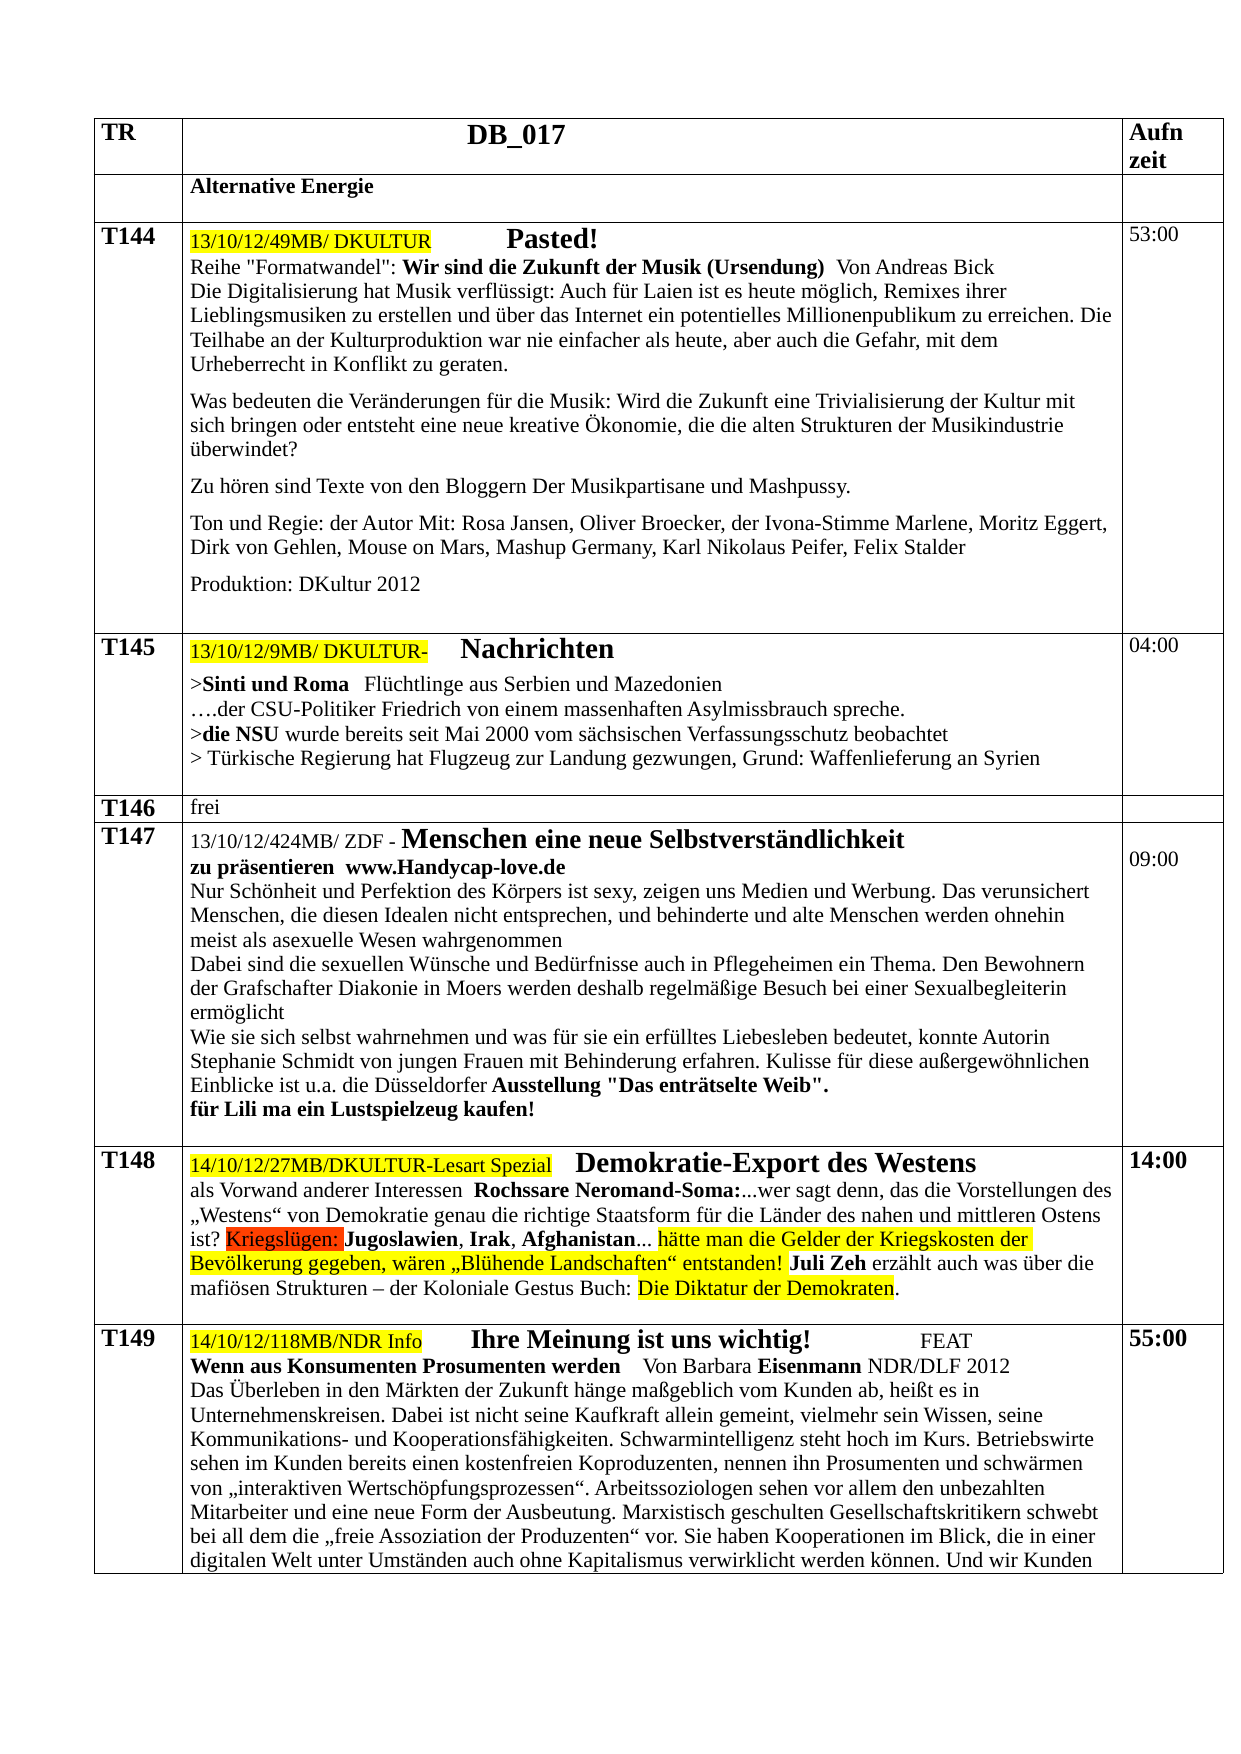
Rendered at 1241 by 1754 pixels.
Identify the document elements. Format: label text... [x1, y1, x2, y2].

table_header Aufn zeit [1123, 119, 1223, 174]
table_header DB_017 [183, 119, 1122, 174]
table_cell 13/10/12/9MB/ DKULTUR- Nachrichten >Sinti und Roma Flüchtlinge aus Serbien und Mazedonien ….der CSU-Politiker Friedrich von einem massenhaften Asylmissbrauch spreche. >die NSU wurde bereits seit Mai 2000 vom sächsischen Verfassungsschutz beobachtet > Türkische Regierung hat Flugzeug zur Landung gezwungen, Grund: Waffenlieferung an Syrien [183, 634, 1122, 794]
table_cell Alternative Energie [183, 175, 1122, 222]
table_cell T147 [95, 823, 182, 1146]
table_cell T145 [95, 634, 182, 794]
table_cell T144 [95, 223, 182, 633]
table_cell frei [183, 796, 1122, 822]
table_cell 14/10/12/118MB/NDR Info Ihre Meinung ist uns wichtig! FEAT Wenn aus Konsumenten Prosumenten werden Von Barbara Eisenmann NDR/DLF 2012 Das Überleben in den Märkten der Zukunft hänge maßgeblich vom Kunden ab, heißt es in Unternehmenskreisen. Dabei ist nicht seine Kaufkraft allein gemeint, vielmehr sein Wissen, seine Kommunikations- und Kooperationsfähigkeiten. Schwarmintelligenz steht hoch im Kurs. Betriebswirte sehen im Kunden bereits einen kostenfreien Koproduzenten, nennen ihn Prosumenten und schwärmen von „interaktiven Wertschöpfungsprozessen“. Arbeitssoziologen sehen vor allem den unbezahlten Mitarbeiter und eine neue Form der Ausbeutung. Marxistisch geschulten Gesellschaftskritikern schwebt bei all dem die „freie Assoziation der Produzenten“ vor. Sie haben Kooperationen im Blick, die in einer digitalen Welt unter Umständen auch ohne Kapitalismus verwirklicht werden können. Und wir Kunden [183, 1325, 1122, 1572]
table_header TR [95, 119, 182, 174]
table_cell 14/10/12/27MB/DKULTUR-Lesart Spezial Demokratie-Export des Westens als Vorwand anderer Interessen Rochssare Neromand-Soma:...wer sagt denn, das die Vorstellungen des „Westens“ von Demokratie genau die richtige Staatsform für die Länder des nahen und mittleren Ostens ist? Kriegslügen: Jugoslawien, Irak, Afghanistan... hätte man die Gelder der Kriegskosten der Bevölkerung gegeben, wären „Blühende Landschaften“ entstanden! Juli Zeh erzählt auch was über die mafiösen Strukturen – der Koloniale Gestus Buch: Die Diktatur der Demokraten. [183, 1147, 1122, 1324]
table_cell 09:00 [1123, 823, 1223, 1146]
table_cell 13/10/12/424MB/ ZDF - Menschen eine neue Selbstverständlichkeit zu präsentieren www.Handycap-love.de Nur Schönheit und Perfektion des Körpers ist sexy, zeigen uns Medien und Werbung. Das verunsichert Menschen, die diesen Idealen nicht entsprechen, und behinderte und alte Menschen werden ohnehin meist als asexuelle Wesen wahrgenommen Dabei sind die sexuellen Wünsche und Bedürfnisse auch in Pflegeheimen ein Thema. Den Bewohnern der Grafschafter Diakonie in Moers werden deshalb regelmäßige Besuch bei einer Sexualbegleiterin ermöglicht Wie sie sich selbst wahrnehmen und was für sie ein erfülltes Liebesleben bedeutet, konnte Autorin Stephanie Schmidt von jungen Frauen mit Behinderung erfahren. Kulisse für diese außergewöhnlichen Einblicke ist u.a. die Düsseldorfer Ausstellung "Das enträtselte Weib". für Lili ma ein Lustspielzeug kaufen! [183, 823, 1122, 1146]
table_cell T149 [95, 1325, 182, 1572]
table_cell [1123, 175, 1223, 222]
table_cell 13/10/12/49MB/ DKULTUR Pasted! Reihe "Formatwandel": Wir sind die Zukunft der Musik (Ursendung) Von Andreas Bick Die Digitalisierung hat Musik verflüssigt: Auch für Laien ist es heute möglich, Remixes ihrer Lieblingsmusiken zu erstellen und über das Internet ein potentielles Millionenpublikum zu erreichen. Die Teilhabe an der Kulturproduktion war nie einfacher als heute, aber auch die Gefahr, mit dem Urheberrecht in Konflikt zu geraten. Was bedeuten die Veränderungen für die Musik: Wird die Zukunft eine Trivialisierung der Kultur mit sich bringen oder entsteht eine neue kreative Ökonomie, die die alten Strukturen der Musikindustrie überwindet? Zu hören sind Texte von den Bloggern Der Musikpartisane und Mashpussy. Ton und Regie: der Autor Mit: Rosa Jansen, Oliver Broecker, der Ivona-Stimme Marlene, Moritz Eggert, Dirk von Gehlen, Mouse on Mars, Mashup Germany, Karl Nikolaus Peifer, Felix Stalder Produktion: DKultur 2012 [183, 223, 1122, 633]
table_cell 53:00 [1123, 223, 1223, 633]
table_cell 55:00 [1123, 1325, 1223, 1572]
table_cell [1123, 796, 1223, 822]
table_cell T146 [95, 796, 182, 822]
table_cell T148 [95, 1147, 182, 1324]
table_cell 14:00 [1123, 1147, 1223, 1324]
table_cell [95, 175, 182, 222]
table_cell 04:00 [1123, 634, 1223, 794]
